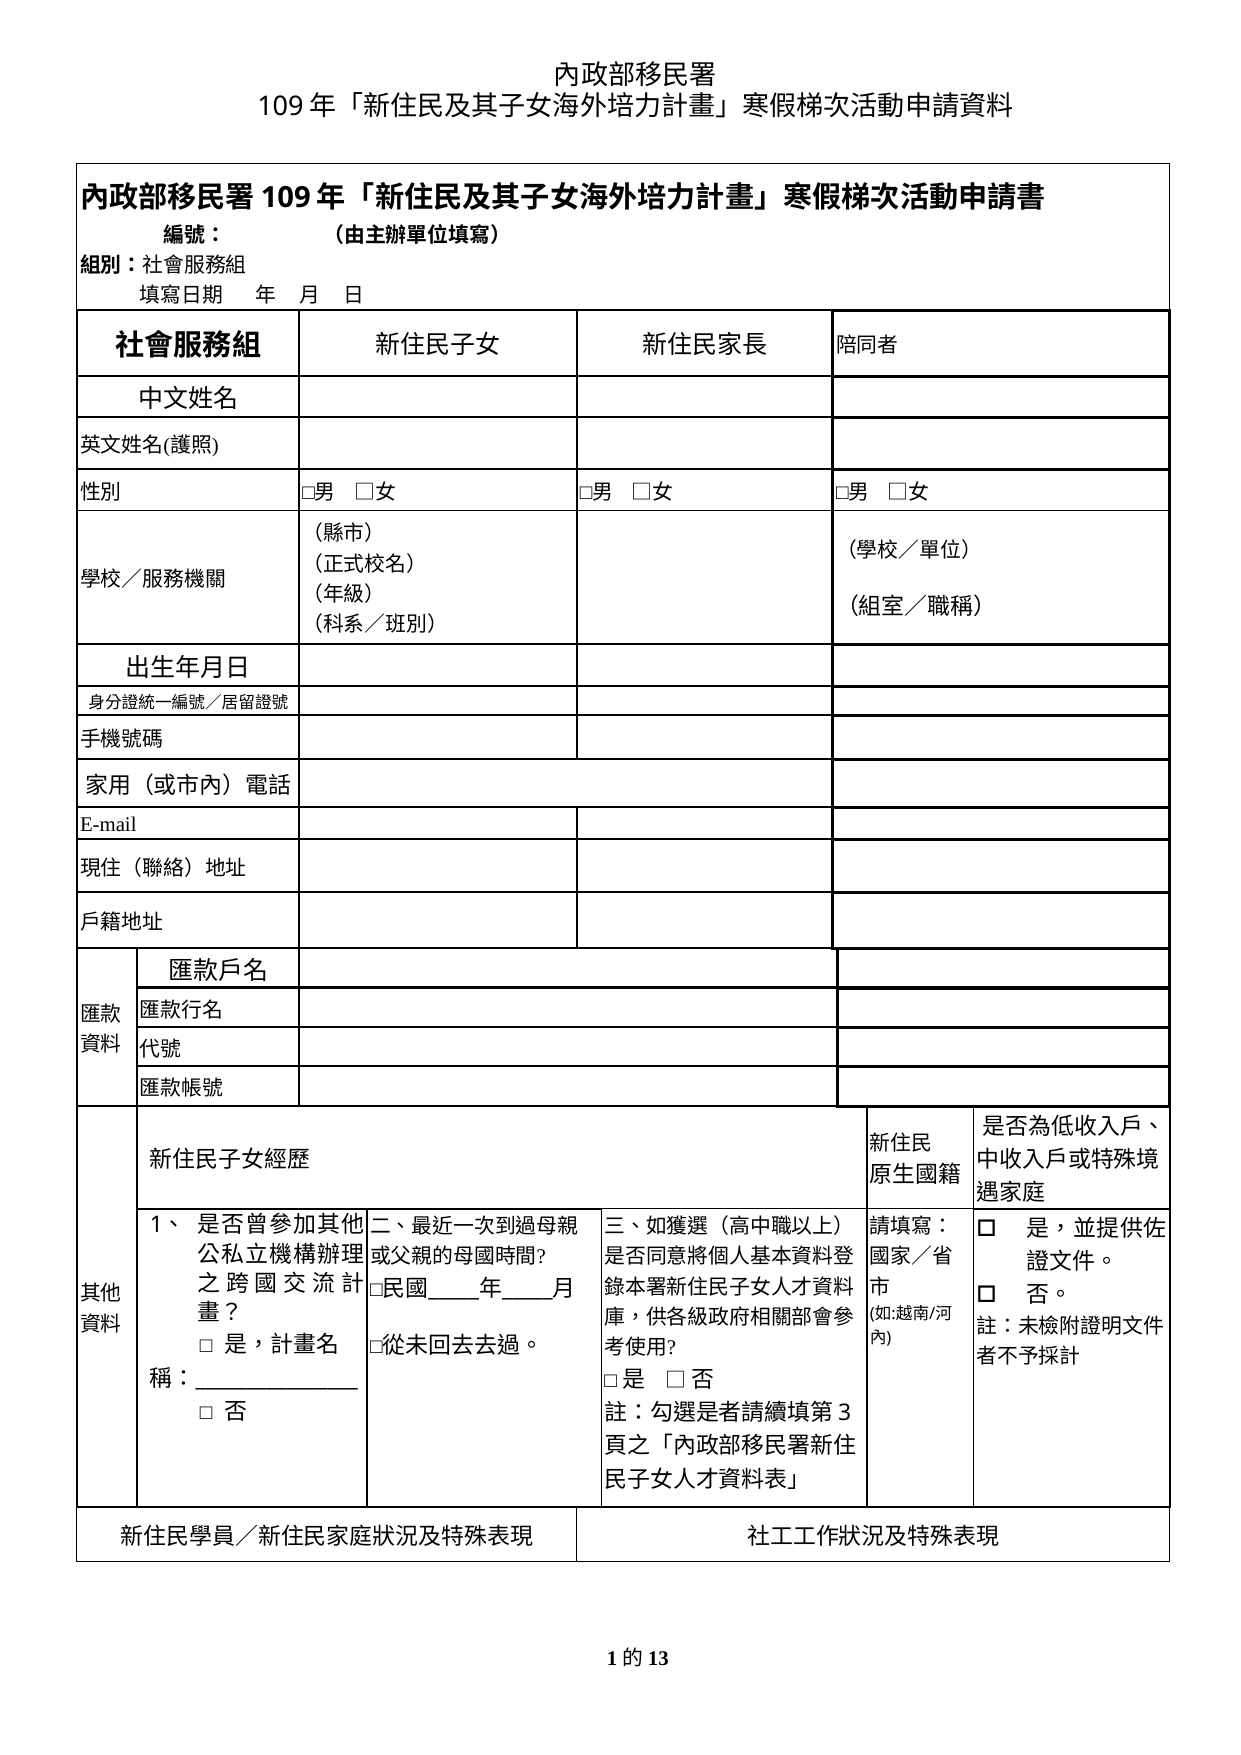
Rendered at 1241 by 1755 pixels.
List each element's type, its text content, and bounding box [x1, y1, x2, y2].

table_cell [300, 808, 576, 838]
table_cell [578, 716, 831, 758]
table_cell [834, 841, 1168, 891]
table_cell E-mail [78, 808, 298, 838]
table_cell 匯款資料 [78, 949, 136, 1104]
table_cell 新住民學員／新住民家庭狀況及特殊表現 [77, 1508, 576, 1561]
table_cell 是否為低收入戶、中收入戶或特殊境遇家庭 [974, 1108, 1169, 1207]
table_cell 三、如獲選（高中職以上）是否同意將個人基本資料登錄本署新住民子女人才資料庫，供各級政府相關部會參考使用? □ 是 □ 否 註：勾選是者請續填第3頁之「內政部移民署新住民子女人才資料表」 [602, 1209, 866, 1506]
table_cell [578, 377, 831, 416]
table_cell □男 □女 [834, 471, 1168, 510]
table_cell [578, 687, 831, 714]
table_cell □男 □女 [578, 470, 831, 510]
table_cell [138, 1210, 147, 1506]
table_cell [578, 893, 831, 947]
table_cell [578, 840, 831, 891]
table_cell 新住民子女 [300, 311, 576, 375]
table_cell 新住民子女經歷 [147, 1107, 866, 1207]
table_cell [300, 840, 576, 891]
table_cell [300, 716, 576, 758]
table_cell [300, 687, 576, 714]
table_cell [834, 688, 1168, 714]
table_cell [138, 1107, 147, 1207]
table_cell 身分證統一編號／居留證號 [78, 687, 298, 714]
table_cell 請填寫： 國家／省市 (如:越南/河內) [868, 1209, 973, 1506]
table_cell [834, 378, 1168, 416]
table_cell 代號 [138, 1028, 298, 1065]
table_cell [300, 760, 831, 806]
table_cell [300, 418, 576, 467]
table_cell 現住（聯絡）地址 [78, 840, 298, 891]
table_cell 社工工作狀況及特殊表現 [577, 1508, 1169, 1561]
table_cell 新住民 原生國籍 [868, 1108, 973, 1207]
table_cell [578, 808, 831, 838]
table_cell （學校／單位） （組室／職稱） [834, 511, 1168, 643]
table_cell [834, 419, 1168, 467]
table_cell 家用（或市內）電話 [78, 760, 298, 806]
table_cell [839, 1029, 1168, 1065]
table_cell [300, 949, 836, 986]
table_cell （縣市） （正式校名） （年級） （科系／班別） [300, 511, 576, 643]
table_cell [578, 418, 831, 467]
table_cell 匯款帳號 [138, 1067, 298, 1104]
table_cell 中文姓名 [78, 377, 298, 416]
table_cell [300, 645, 576, 685]
table_cell [578, 645, 831, 685]
table_cell [300, 893, 576, 947]
table_cell 陪同者 [834, 312, 1168, 375]
table_cell 是，並提供佐證文件。 否。 註：未檢附證明文件者不予採計 [974, 1210, 1169, 1506]
table_cell 二、最近一次到過母親或父親的母國時間? □民國_____年_____月 □從未回去去過。 [368, 1210, 601, 1506]
table_cell 匯款行名 [138, 989, 298, 1026]
table_cell 新住民家長 [578, 311, 831, 375]
table_cell 英文姓名(護照) [78, 418, 298, 467]
table_cell [300, 377, 576, 416]
table_cell 其他資料 [78, 1107, 136, 1506]
table_cell 社會服務組 [78, 311, 298, 375]
table_cell [839, 950, 1168, 986]
table_cell 是否曾參加其他公私立機構辦理之跨國交流計畫？ □ 是，計畫名稱：________________ □ 否 [147, 1210, 366, 1506]
table_cell [834, 809, 1168, 838]
table_cell [834, 761, 1168, 806]
table_cell [834, 646, 1168, 685]
table_cell 學校／服務機關 [78, 511, 298, 643]
table_cell 匯款戶名 [138, 949, 298, 986]
table_cell [839, 1068, 1168, 1104]
table_cell [834, 717, 1168, 758]
table_cell [834, 894, 1168, 947]
table_cell [839, 990, 1168, 1026]
table_cell [300, 1067, 836, 1104]
table_cell [300, 1028, 836, 1065]
table_cell 性別 [78, 470, 298, 510]
table_cell 手機號碼 [78, 716, 298, 758]
table_cell [578, 511, 831, 643]
table_cell [300, 989, 836, 1026]
table_header 內政部移民署109年「新住民及其子女海外培力計畫」寒假梯次活動申請書 編號： （由主辦單位填寫） 組別：社會服務組 填寫日期 年 月 日 [77, 164, 1169, 308]
table_cell 戶籍地址 [78, 893, 298, 947]
table_cell □男 □女 [300, 470, 576, 510]
table_cell 出生年月日 [78, 645, 298, 685]
